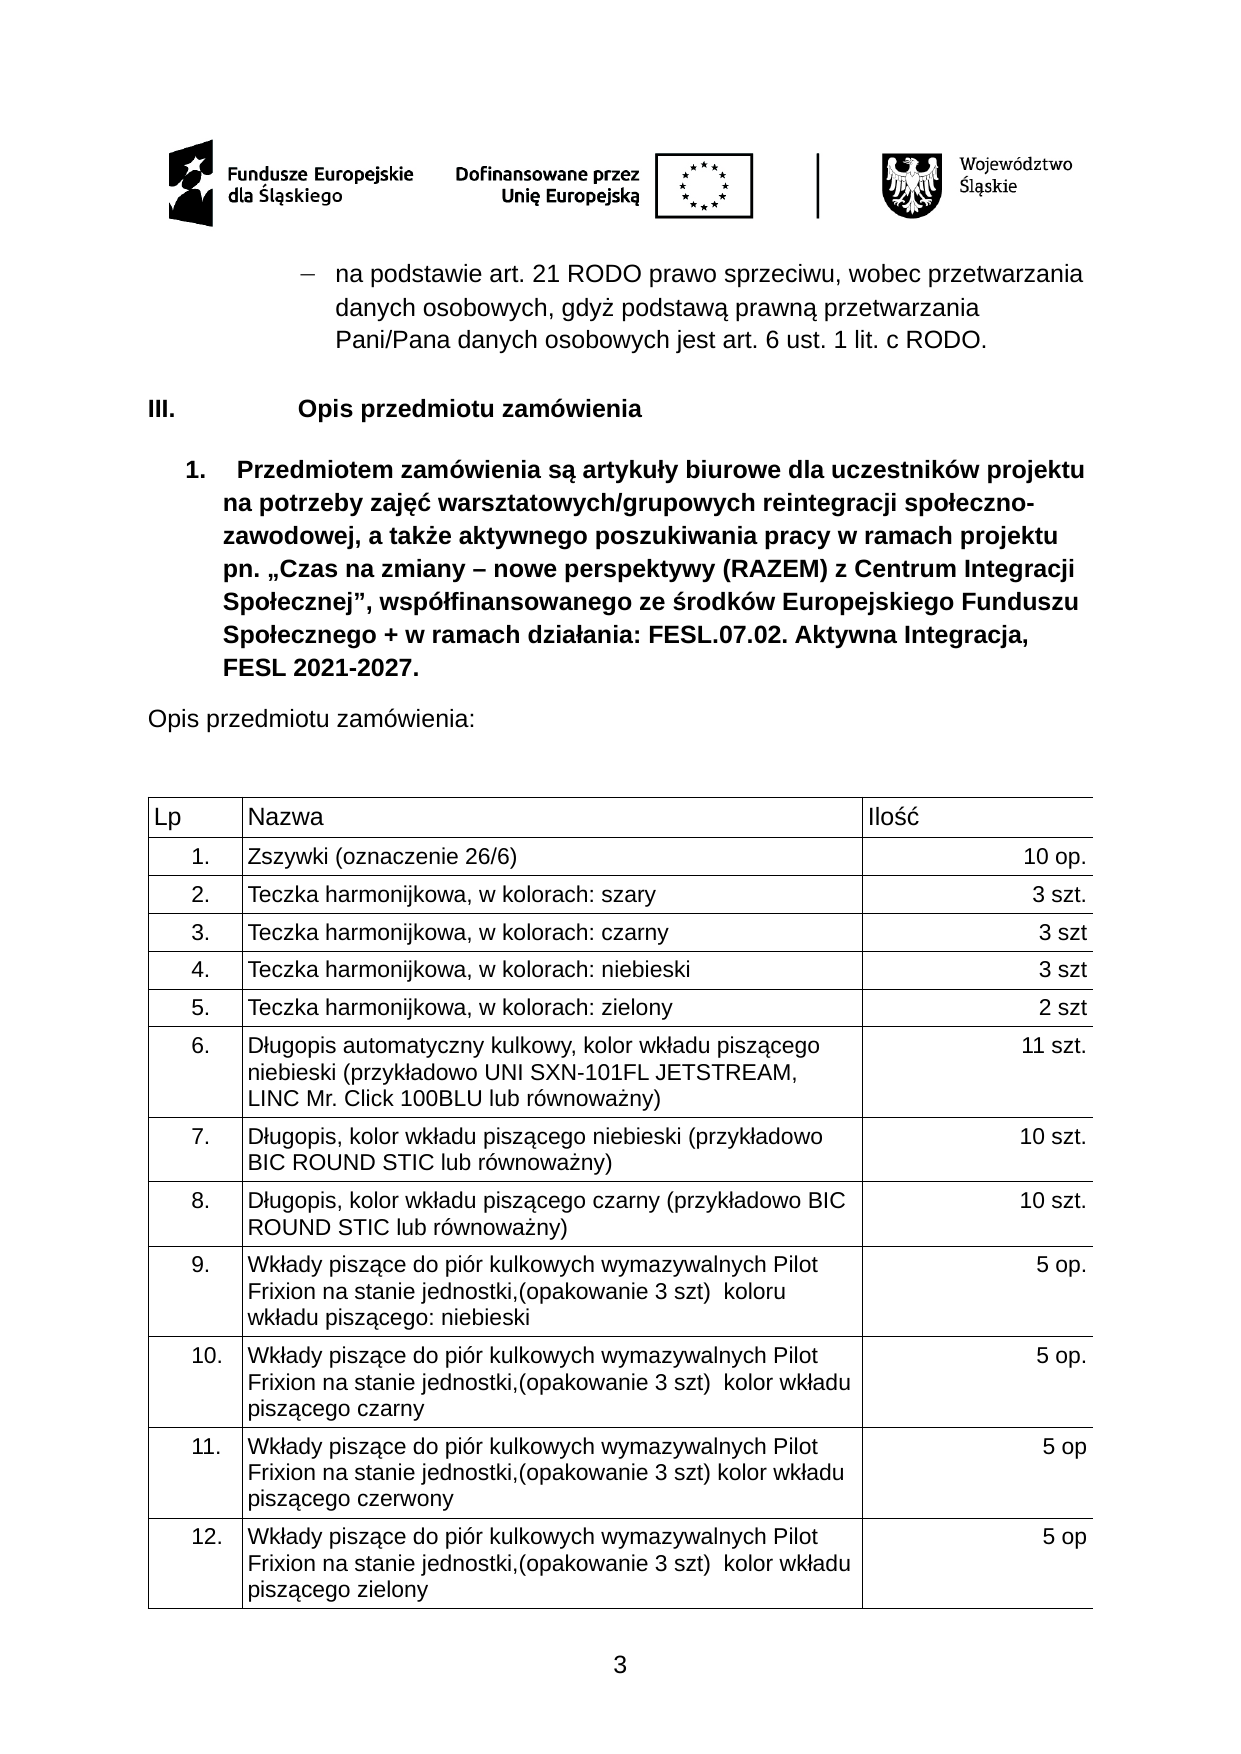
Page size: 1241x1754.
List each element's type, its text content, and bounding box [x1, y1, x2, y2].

table_cell 3 szt [863, 914, 1092, 951]
table_cell Teczka harmonijkowa, w kolorach: szary [243, 876, 862, 913]
picture [147, 118, 1093, 248]
table_cell [149, 1428, 242, 1517]
table_cell [149, 838, 242, 875]
subtitle Opis przedmiotu zamówienia [148, 394, 1092, 423]
table_cell 5 op. [863, 1247, 1092, 1336]
table_cell Teczka harmonijkowa, w kolorach: czarny [243, 914, 862, 951]
table_cell 10 szt. [863, 1118, 1092, 1181]
table_cell 10 szt. [863, 1182, 1092, 1246]
table_header Nazwa [243, 798, 862, 837]
table_header Lp [149, 798, 242, 837]
table_cell [149, 1519, 242, 1608]
table_cell Długopis, kolor wkładu piszącego niebieski (przykładowo BIC ROUND STIC lub równoważny) [243, 1118, 862, 1181]
table_cell 3 szt. [863, 876, 1092, 913]
table_cell [149, 876, 242, 913]
table_cell [149, 1027, 242, 1117]
table_cell Wkłady piszące do piór kulkowych wymazywalnych Pilot Frixion na stanie jednostki,(opakowanie 3 szt) kolor wkładu piszącego czerwony [243, 1428, 862, 1517]
table_cell 5 op. [863, 1337, 1092, 1427]
table_cell Teczka harmonijkowa, w kolorach: niebieski [243, 952, 862, 988]
table_cell 11 szt. [863, 1027, 1092, 1117]
table_cell Teczka harmonijkowa, w kolorach: zielony [243, 990, 862, 1026]
table_cell Wkłady piszące do piór kulkowych wymazywalnych Pilot Frixion na stanie jednostki,(opakowanie 3 szt) kolor wkładu piszącego czarny [243, 1337, 862, 1427]
table_cell 5 op [863, 1519, 1092, 1608]
table_cell [149, 1247, 242, 1336]
table_cell Wkłady piszące do piór kulkowych wymazywalnych Pilot Frixion na stanie jednostki,(opakowanie 3 szt) koloru wkładu piszącego: niebieski [243, 1247, 862, 1336]
table_cell 2 szt [863, 990, 1092, 1026]
table_cell [149, 990, 242, 1026]
table_cell [149, 952, 242, 988]
table_cell [149, 1118, 242, 1181]
table_cell 3 szt [863, 952, 1092, 988]
table_cell Długopis automatyczny kulkowy, kolor wkładu piszącego niebieski (przykładowo UNI SXN-101FL JETSTREAM, LINC Mr. Click 100BLU lub równoważny) [243, 1027, 862, 1117]
table_cell [149, 914, 242, 951]
list Przedmiotem zamówienia są artykuły biurowe dla uczestników projektu na potrzeby zajęć warsztatowych/grupowych reintegracji społeczno-zawodowej, a także aktywnego poszukiwania pracy w ramach projektu pn. „Czas na zmiany – nowe perspektywy (RAZEM) z Centrum Integracji Społecznej”, współfinansowanego ze środków Europejskiego Funduszu Społecznego + w ramach działania: FESL.07.02. Aktywna Integracja, FESL 2021-2027. [185, 455, 1092, 682]
table_cell Wkłady piszące do piór kulkowych wymazywalnych Pilot Frixion na stanie jednostki,(opakowanie 3 szt) kolor wkładu piszącego zielony [243, 1519, 862, 1608]
table_cell 10 op. [863, 838, 1092, 875]
table_header Ilość [863, 798, 1092, 837]
table_cell [149, 1337, 242, 1427]
text Opis przedmiotu zamówienia: [148, 704, 1092, 732]
table_cell Długopis, kolor wkładu piszącego czarny (przykładowo BIC ROUND STIC lub równoważny) [243, 1182, 862, 1246]
table_cell [149, 1182, 242, 1246]
table_cell Zszywki (oznaczenie 26/6) [243, 838, 862, 875]
list na podstawie art. 21 RODO prawo sprzeciwu, wobec przetwarzania danych osobowych, gdyż podstawą prawną przetwarzania Pani/Pana danych osobowych jest art. 6 ust. 1 lit. c RODO. [298, 259, 1092, 354]
table_cell 5 op [863, 1428, 1092, 1517]
